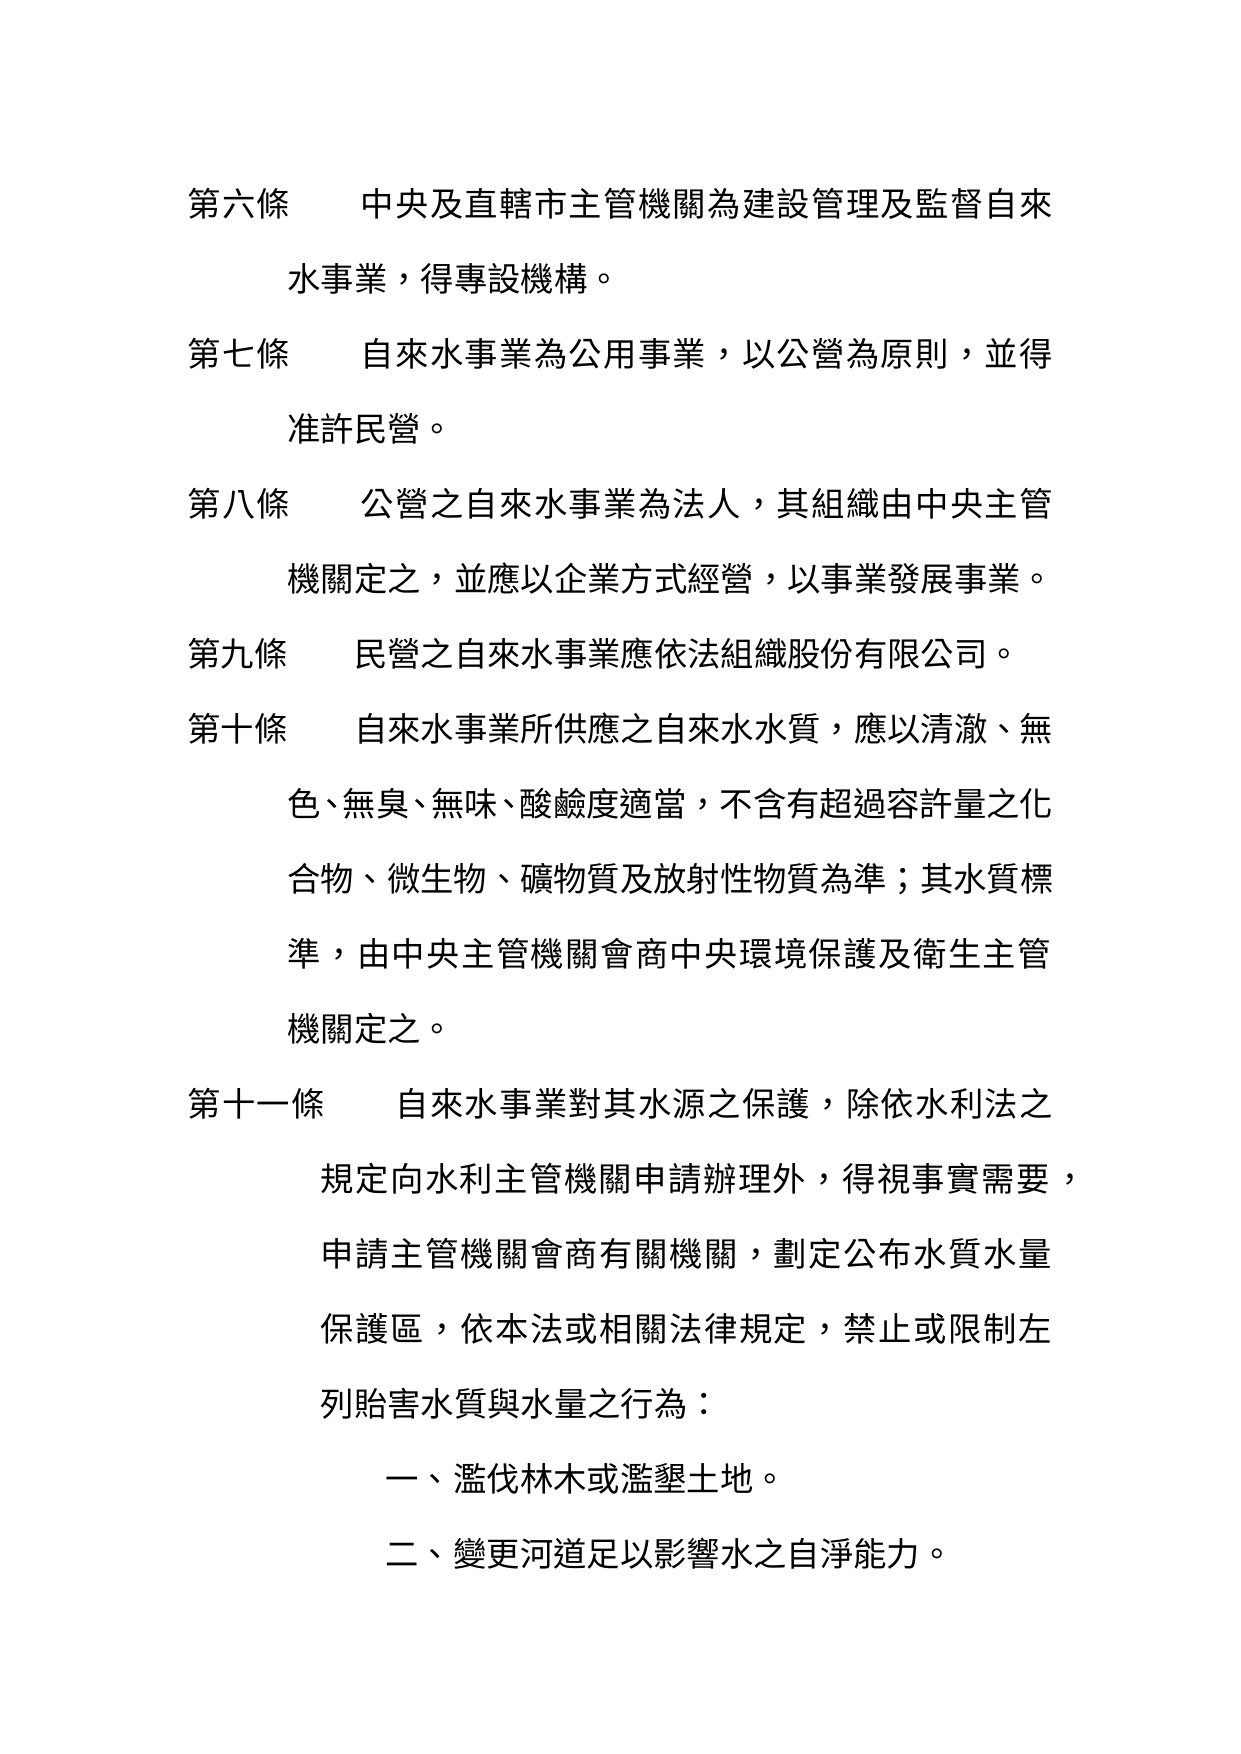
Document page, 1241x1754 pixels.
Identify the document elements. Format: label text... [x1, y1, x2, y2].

list 濫伐林木或濫墾土地。 [385, 1439, 1053, 1514]
list 變更河道足以影響水之自淨能力。 [385, 1514, 1053, 1589]
text 第十條 自來水事業所供應之自來水水質，應以清澈、無色、無臭、無味、酸鹼度適當，不含有超過容許量之化合物、微生物、礦物質及放射性物質為準；其水質標準，由中央主管機關會商中央環境保護及衛生主管機關定之。 [187, 689, 1053, 1064]
text 第六條 中央及直轄市主管機關為建設管理及監督自來水事業，得專設機構。 [187, 164, 1053, 314]
text 第十一條 自來水事業對其水源之保護，除依水利法之規定向水利主管機關申請辦理外，得視事實需要，申請主管機關會商有關機關，劃定公布水質水量保護區，依本法或相關法律規定，禁止或限制左列貽害水質與水量之行為： [187, 1064, 1053, 1439]
text 第七條 自來水事業為公用事業，以公營為原則，並得准許民營。 [187, 314, 1053, 464]
text 第九條 民營之自來水事業應依法組織股份有限公司。 [187, 614, 1053, 689]
text 第八條 公營之自來水事業為法人，其組織由中央主管機關定之，並應以企業方式經營，以事業發展事業。 [187, 464, 1053, 614]
